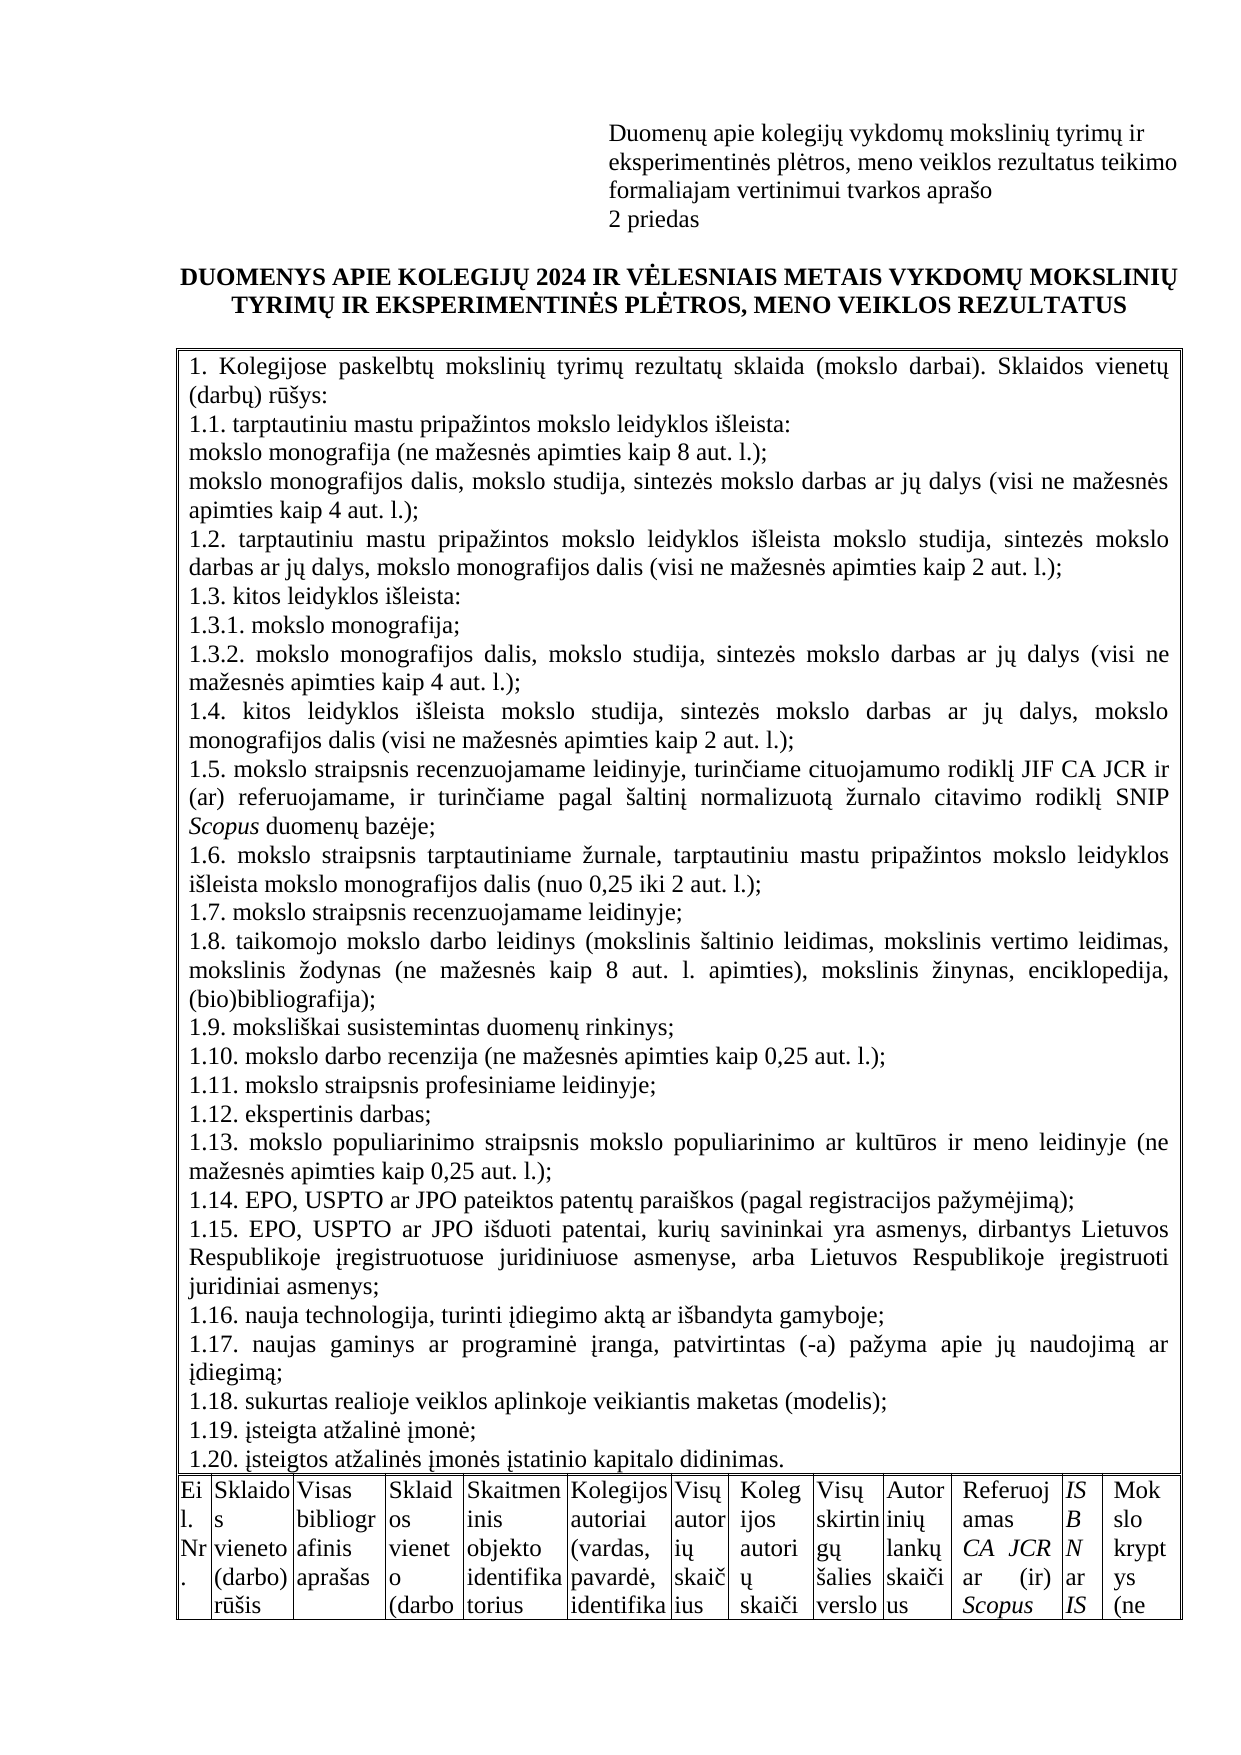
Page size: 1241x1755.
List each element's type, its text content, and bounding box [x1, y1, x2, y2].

table_header 1. Kolegijose paskelbtų mokslinių tyrimų rezultatų sklaida (mokslo darbai). Sklaidos vienetų (darbų) rūšys: 1.1. tarptautiniu mastu pripažintos mokslo leidyklos išleista: mokslo monografija (ne mažesnės apimties kaip 8 aut. l.); mokslo monografijos dalis, mokslo studija, sintezės mokslo darbas ar jų dalys (visi ne mažesnės apimties kaip 4 aut. l.); 1.2. tarptautiniu mastu pripažintos mokslo leidyklos išleista mokslo studija, sintezės mokslo darbas ar jų dalys, mokslo monografijos dalis (visi ne mažesnės apimties kaip 2 aut. l.); 1.3. kitos leidyklos išleista: 1.3.1. mokslo monografija; 1.3.2. mokslo monografijos dalis, mokslo studija, sintezės mokslo darbas ar jų dalys (visi ne mažesnės apimties kaip 4 aut. l.); 1.4. kitos leidyklos išleista mokslo studija, sintezės mokslo darbas ar jų dalys, mokslo monografijos dalis (visi ne mažesnės apimties kaip 2 aut. l.); 1.5. mokslo straipsnis recenzuojamame leidinyje, turinčiame cituojamumo rodiklį JIF CA JCR ir (ar) referuojamame, ir turinčiame pagal šaltinį normalizuotą žurnalo citavimo rodiklį SNIP Scopus duomenų bazėje; 1.6. mokslo straipsnis tarptautiniame žurnale, tarptautiniu mastu pripažintos mokslo leidyklos išleista mokslo monografijos dalis (nuo 0,25 iki 2 aut. l.); 1.7. mokslo straipsnis recenzuojamame leidinyje; 1.8. taikomojo mokslo darbo leidinys (mokslinis šaltinio leidimas, mokslinis vertimo leidimas, mokslinis žodynas (ne mažesnės kaip 8 aut. l. apimties), mokslinis žinynas, enciklopedija, (bio)bibliografija); 1.9. moksliškai susistemintas duomenų rinkinys; 1.10. mokslo darbo recenzija (ne mažesnės apimties kaip 0,25 aut. l.); 1.11. mokslo straipsnis profesiniame leidinyje; 1.12. ekspertinis darbas; 1.13. mokslo populiarinimo straipsnis mokslo populiarinimo ar kultūros ir meno leidinyje (ne mažesnės apimties kaip 0,25 aut. l.); 1.14. EPO, USPTO ar JPO pateiktos patentų paraiškos (pagal registracijos pažymėjimą); 1.15. EPO, USPTO ar JPO išduoti patentai, kurių savininkai yra asmenys, dirbantys Lietuvos Respublikoje įregistruotuose juridiniuose asmenyse, arba Lietuvos Respublikoje įregistruoti juridiniai asmenys; 1.16. nauja technologija, turinti įdiegimo aktą ar išbandyta gamyboje; 1.17. naujas gaminys ar programinė įranga, patvirtintas (-a) pažyma apie jų naudojimą ar įdiegimą; 1.18. sukurtas realioje veiklos aplinkoje veikiantis maketas (modelis); 1.19. įsteigta atžalinė įmonė; 1.20. įsteigtos atžalinės įmonės įstatinio kapitalo didinimas. [179, 351, 1180, 1472]
table_cell ISBN ar IS [1063, 1476, 1102, 1619]
text Duomenų apie kolegijų vykdomų mokslinių tyrimų ir [177, 118, 1181, 147]
table_cell Sklaidos vieneto (darbo) rūšis [212, 1476, 293, 1619]
table_cell Visų autorių skaičius [672, 1476, 728, 1619]
table_cell Referuojamas CA JCR ar (ir) Scopus [952, 1476, 1062, 1619]
table_cell Kolegijos autorių skaiči [729, 1476, 813, 1619]
table_cell Sklaidos vieneto (darbo [386, 1476, 463, 1619]
table_cell Autorinių lankų skaičius [884, 1476, 951, 1619]
table_cell Skaitmeninis objekto identifikatorius [464, 1476, 567, 1619]
table_cell Kolegijos autoriai (vardas, pavardė, identifika [568, 1476, 671, 1619]
text DUOMENYS APIE KOLEGIJŲ 2024 IR VĖLESNIAIS METAIS VYKDOMŲ MOKSLINIŲ TYRIMŲ IR EKSPERIMENTINĖS PLĖTROS, MENO VEIKLOS REZULTATUS [177, 262, 1181, 319]
text 2 priedas [177, 204, 1181, 233]
table_cell Visas bibliografinis aprašas [294, 1476, 385, 1619]
text eksperimentinės plėtros, meno veiklos rezultatus teikimo [177, 147, 1181, 176]
table_cell Mokslo kryptys (ne [1103, 1476, 1180, 1619]
table_cell Visų skirtingų šalies verslo [814, 1476, 883, 1619]
table_cell Eil. Nr. [179, 1476, 211, 1619]
text formaliajam vertinimui tvarkos aprašo [177, 176, 1181, 204]
